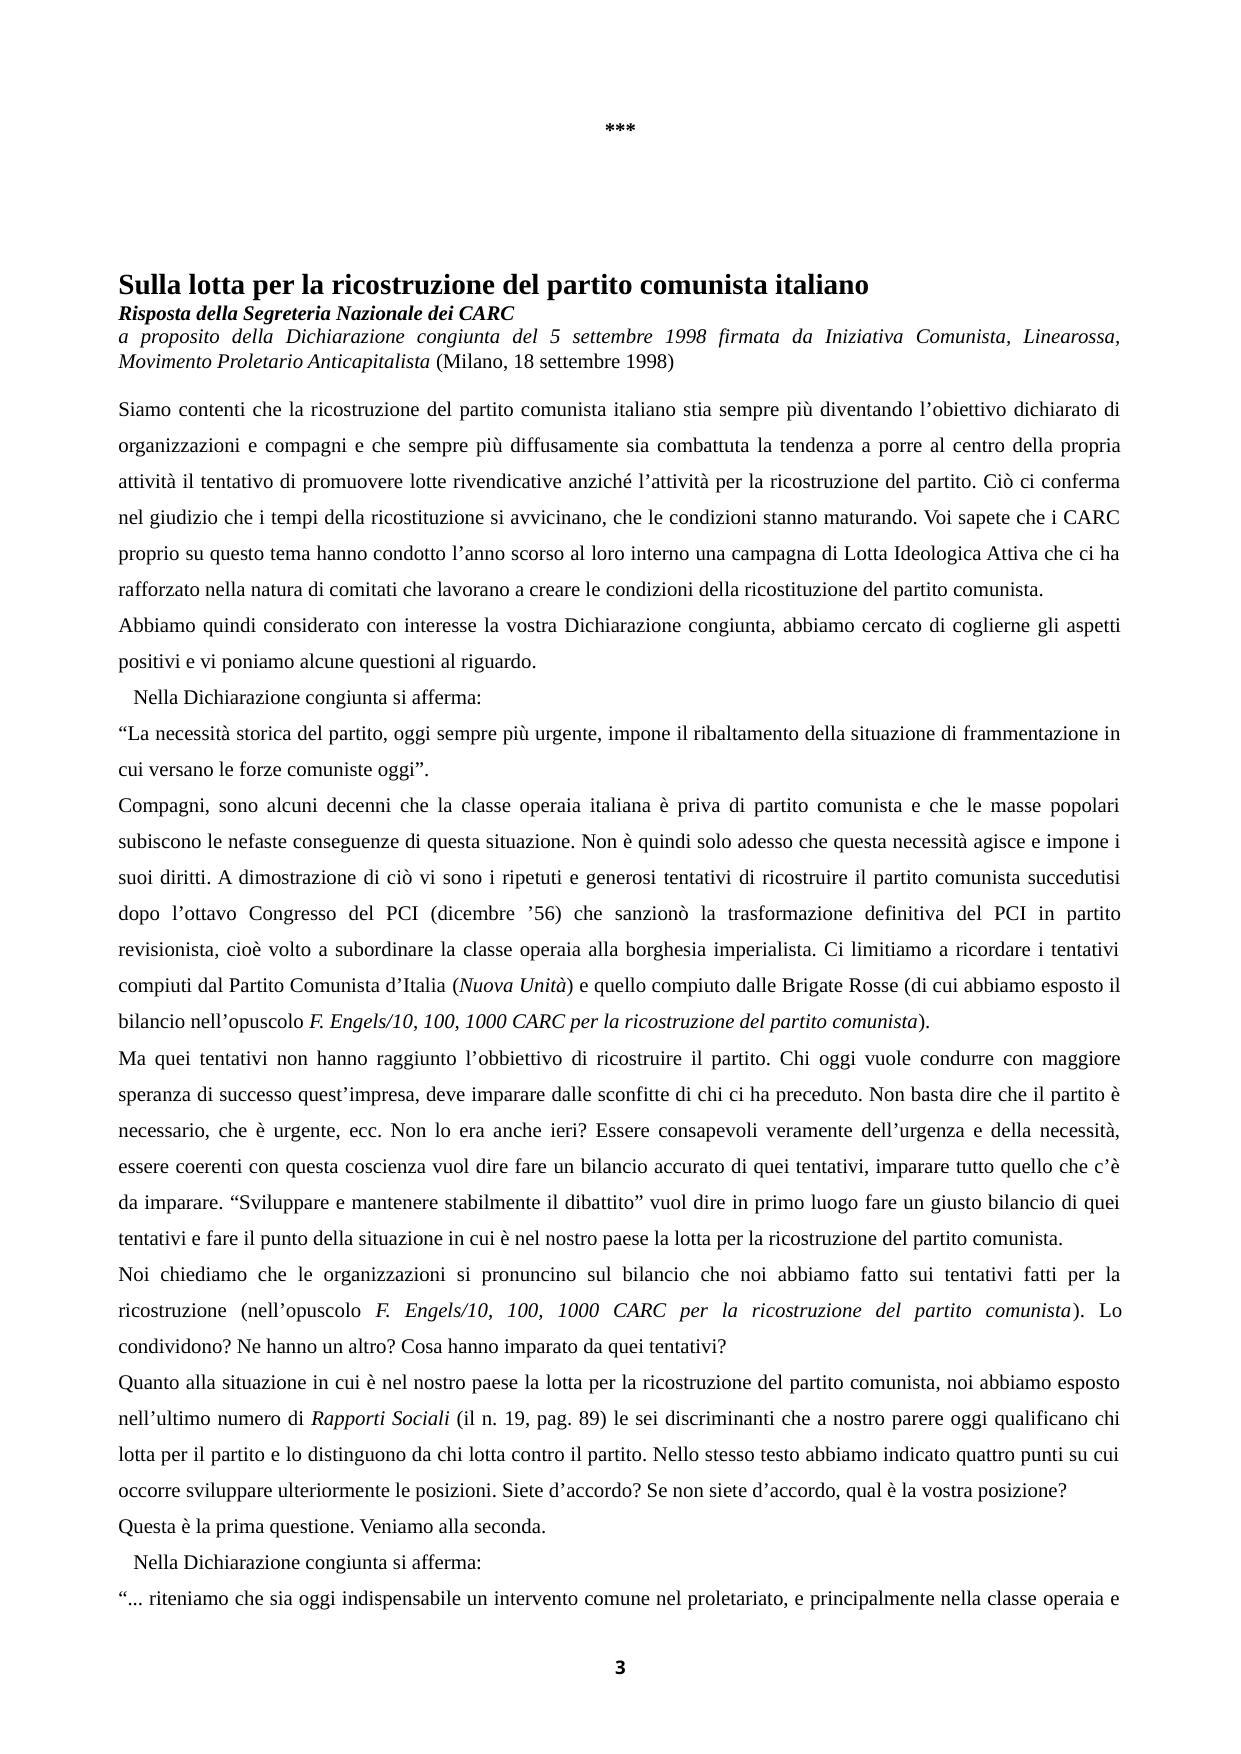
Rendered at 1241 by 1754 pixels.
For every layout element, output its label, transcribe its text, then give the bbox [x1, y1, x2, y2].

text “... riteniamo che sia oggi indispensabile un intervento comune nel proletariato, e principalmente nella classe operaia e [118, 1586, 1122, 1610]
text Ma quei tentativi non hanno raggiunto l’obbiettivo di ricostruire il partito. Chi oggi vuole condurre con maggiore speranza di successo quest’impresa, deve imparare dalle sconfitte di chi ci ha preceduto. Non basta dire che il partito è necessario, che è urgente, ecc. Non lo era anche ieri? Essere consapevoli veramente dell’urgenza e della necessità, essere coerenti con questa coscienza vuol dire fare un bilancio accurato di quei tentativi, imparare tutto quello che c’è da imparare. “Sviluppare e mantenere stabilmente il dibattito” vuol dire in primo luogo fare un giusto bilancio di quei tentativi e fare il punto della situazione in cui è nel nostro paese la lotta per la ricostruzione del partito comunista. [118, 1045, 1122, 1250]
text Compagni, sono alcuni decenni che la classe operaia italiana è priva di partito comunista e che le masse popolari subiscono le nefaste conseguenze di questa situazione. Non è quindi solo adesso che questa necessità agisce e impone i suoi diritti. A dimostrazione di ciò vi sono i ripetuti e generosi tentativi di ricostruire il partito comunista succedutisi dopo l’ottavo Congresso del PCI (dicembre ’56) che sanzionò la trasformazione definitiva del PCI in partito revisionista, cioè volto a subordinare la classe operaia alla borghesia imperialista. Ci limitiamo a ricordare i tentativi compiuti dal Partito Comunista d’Italia (Nuova Unità) e quello compiuto dalle Brigate Rosse (di cui abbiamo esposto il bilancio nell’opuscolo F. Engels/10, 100, 1000 CARC per la ricostruzione del partito comunista). [118, 793, 1122, 1033]
text a proposito della Dichiarazione congiunta del 5 settembre 1998 firmata da Iniziativa Comunista, Linearossa, Movimento Proletario Anticapitalista (Milano, 18 settembre 1998) [118, 324, 1122, 373]
text Abbiamo quindi considerato con interesse la vostra Dichiarazione congiunta, abbiamo cercato di coglierne gli aspetti positivi e vi poniamo alcune questioni al riguardo. [118, 613, 1122, 673]
text Noi chiediamo che le organizzazioni si pronuncino sul bilancio che noi abbiamo fatto sui tentativi fatti per la ricostruzione (nell’opuscolo F. Engels/10, 100, 1000 CARC per la ricostruzione del partito comunista). Lo condividono? Ne hanno un altro? Cosa hanno imparato da quei tentativi? [118, 1262, 1122, 1358]
text Questa è la prima questione. Veniamo alla seconda. [118, 1514, 1122, 1538]
text Risposta della Segreteria Nazionale dei CARC [118, 300, 1122, 324]
text Nella Dichiarazione congiunta si afferma: [133, 1550, 1122, 1574]
text *** [118, 118, 1122, 142]
text Siamo contenti che la ricostruzione del partito comunista italiano stia sempre più diventando l’obiettivo dichiarato di organizzazioni e compagni e che sempre più diffusamente sia combattuta la tendenza a porre al centro della propria attività il tentativo di promuovere lotte rivendicative anziché l’attività per la ricostruzione del partito. Ciò ci conferma nel giudizio che i tempi della ricostituzione si avvicinano, che le condizioni stanno maturando. Voi sapete che i CARC proprio su questo tema hanno condotto l’anno scorso al loro interno una campagna di Lotta Ideologica Attiva che ci ha rafforzato nella natura di comitati che lavorano a creare le condizioni della ricostituzione del partito comunista. [118, 397, 1122, 601]
text Sulla lotta per la ricostruzione del partito comunista italiano [118, 267, 1122, 300]
text Quanto alla situazione in cui è nel nostro paese la lotta per la ricostruzione del partito comunista, noi abbiamo esposto nell’ultimo numero di Rapporti Sociali (il n. 19, pag. 89) le sei discriminanti che a nostro parere oggi qualificano chi lotta per il partito e lo distinguono da chi lotta contro il partito. Nello stesso testo abbiamo indicato quattro punti su cui occorre sviluppare ulteriormente le posizioni. Siete d’accordo? Se non siete d’accordo, qual è la vostra posizione? [118, 1370, 1122, 1502]
text “La necessità storica del partito, oggi sempre più urgente, impone il ribaltamento della situazione di frammentazione in cui versano le forze comuniste oggi”. [118, 721, 1122, 781]
text Nella Dichiarazione congiunta si afferma: [133, 685, 1122, 709]
